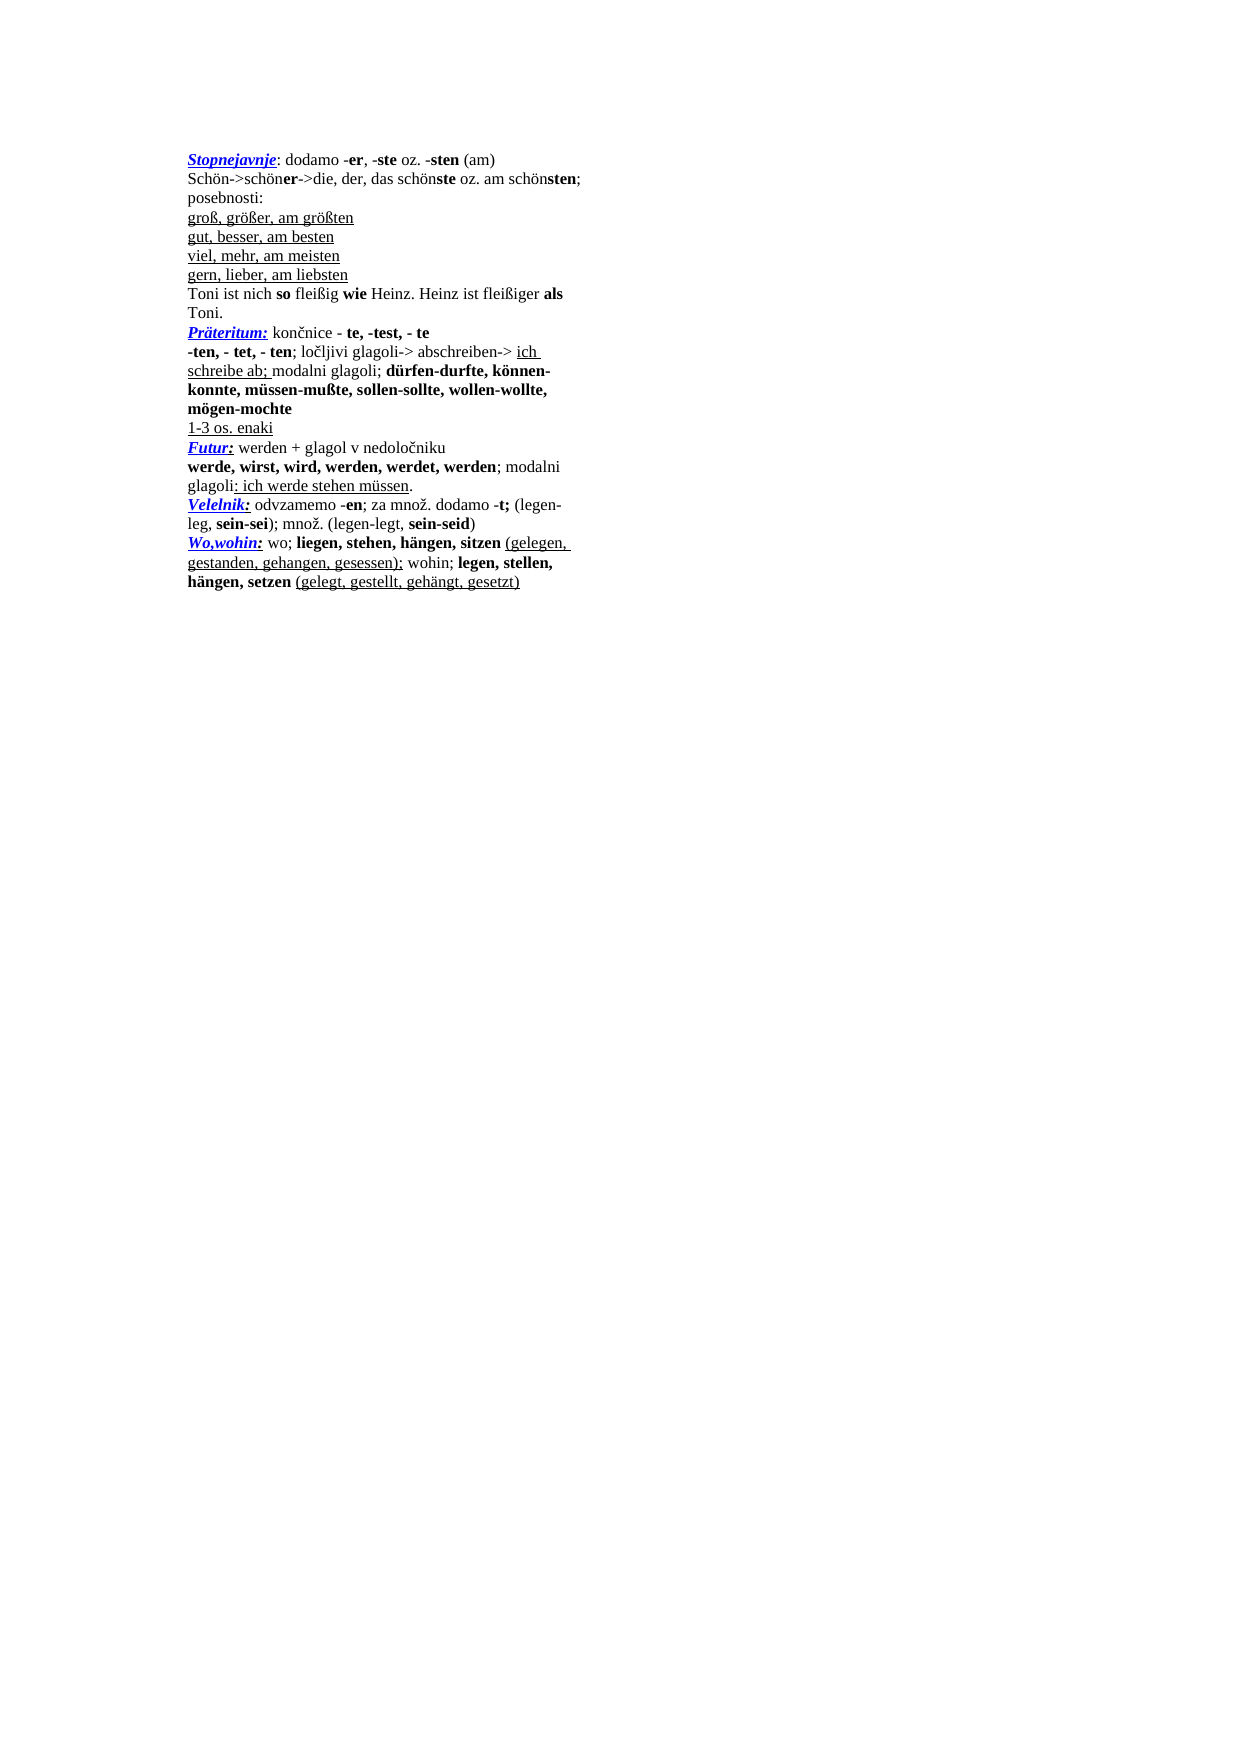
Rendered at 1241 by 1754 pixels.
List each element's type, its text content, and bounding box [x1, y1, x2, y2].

text Velelnik: odvzamemo -en; za množ. dodamo -t; (legen-leg, sein-sei); množ. (legen-legt, sein-seid) [187, 495, 583, 533]
text Toni ist nich so fleißig wie Heinz. Heinz ist fleißiger als Toni. [187, 284, 583, 322]
text Futur: werden + glagol v nedoločniku [187, 437, 583, 457]
text werde, wirst, wird, werden, werdet, werden; modalni glagoli: ich werde stehen müssen. [187, 457, 583, 495]
text Präteritum: končnice - te, -test, - te [187, 322, 583, 342]
text groß, größer, am größten [187, 207, 583, 227]
text viel, mehr, am meisten [187, 246, 583, 265]
text gern, lieber, am liebsten [187, 265, 583, 284]
text Stopnejavnje: dodamo -er, -ste oz. -sten (am) [187, 150, 583, 169]
text 1-3 os. enaki [187, 418, 583, 437]
text Wo,wohin: wo; liegen, stehen, hängen, sitzen (gelegen, gestanden, gehangen, gesessen); wohin; legen, stellen, hängen, setzen (gelegt, gestellt, gehängt, gesetzt) [187, 533, 583, 591]
text Schön->schöner->die, der, das schönste oz. am schönsten; posebnosti: [187, 169, 583, 207]
text -ten, - tet, - ten; ločljivi glagoli-> abschreiben-> ich schreibe ab; modalni glagoli; dürfen-durfte, können-konnte, müssen-mußte, sollen-sollte, wollen-wollte, mögen-mochte [187, 342, 583, 418]
text gut, besser, am besten [187, 227, 583, 246]
